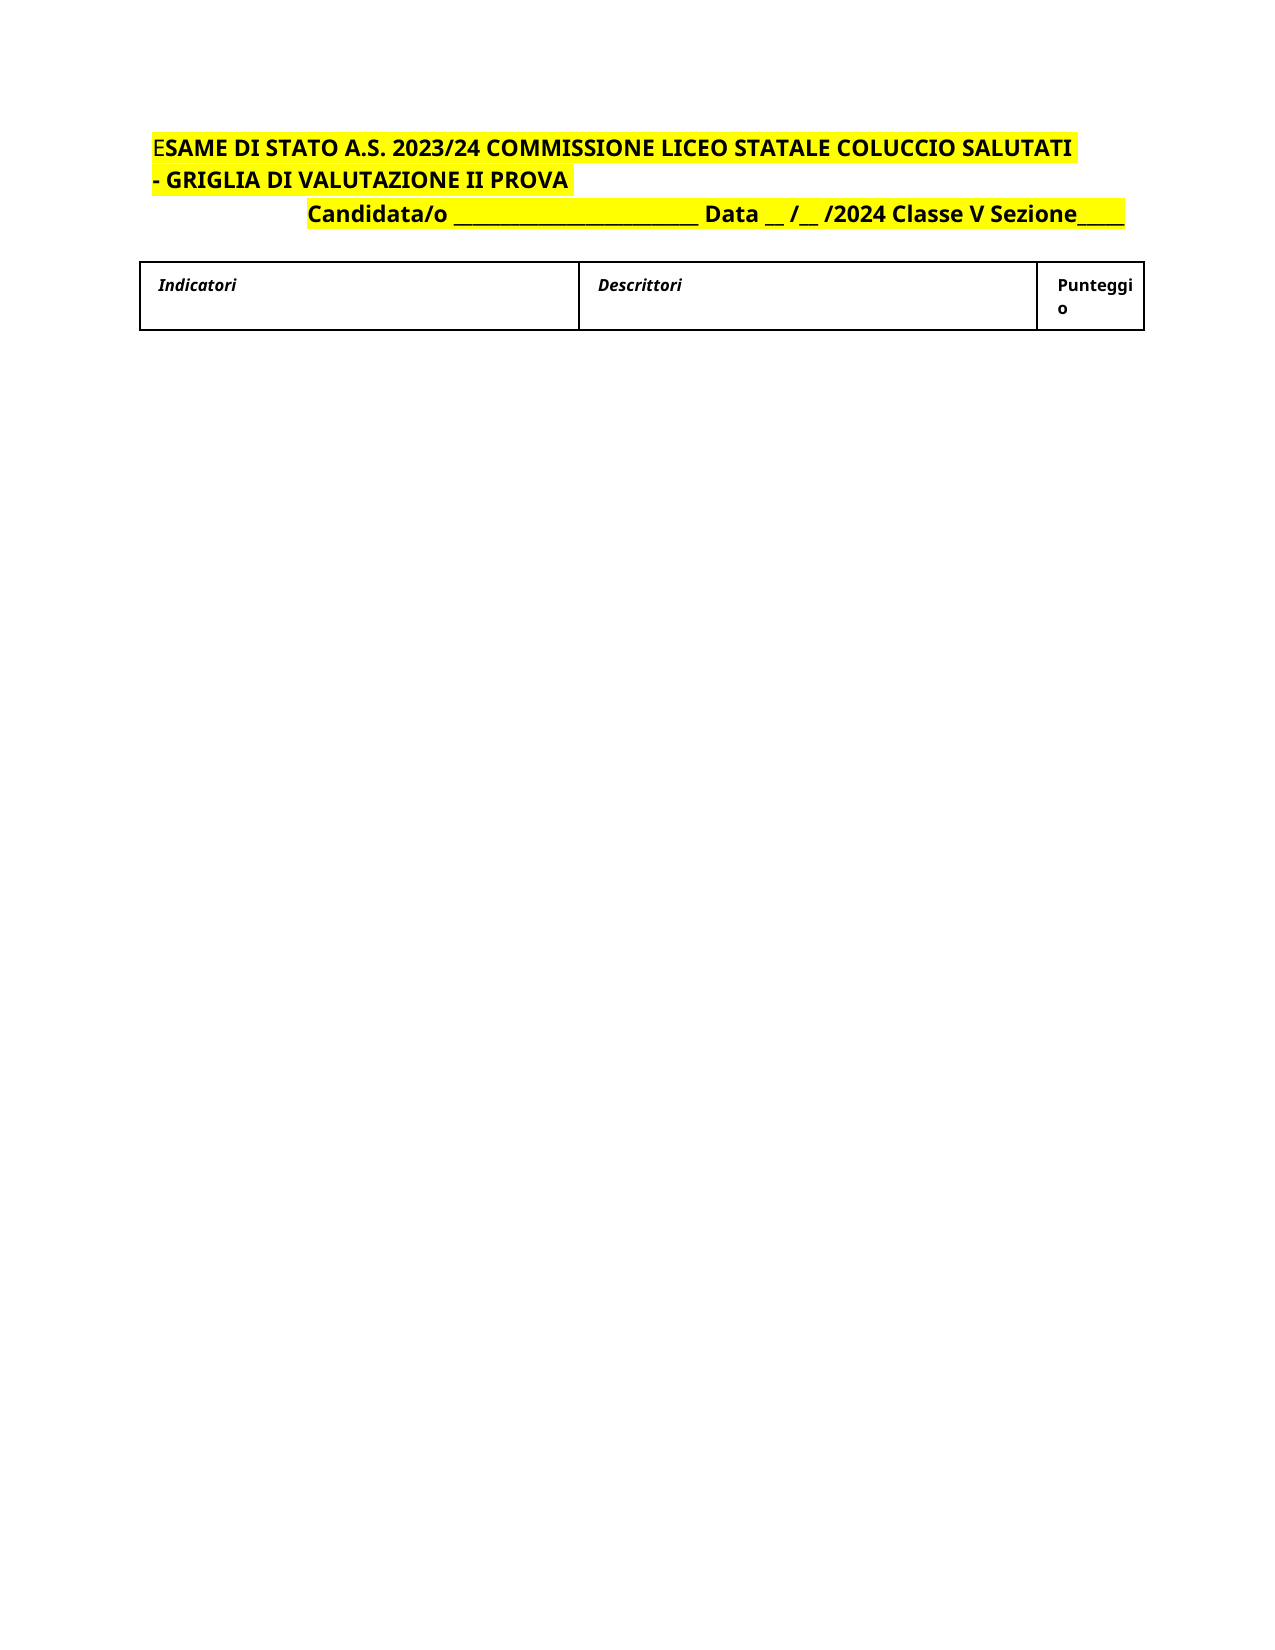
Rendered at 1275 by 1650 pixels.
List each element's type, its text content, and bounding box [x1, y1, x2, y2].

table_header Punteggio [1038, 263, 1143, 329]
table_header Indicatori [141, 263, 578, 329]
text Candidata/o __________________________ Data __ /__ /2024 Classe V Sezione_____ [150, 197, 1125, 229]
text ESAME DI STATO A.S. 2023/24 COMMISSIONE LICEO STATALE COLUCCIO SALUTATI - GRIGLIA DI VALUTAZIONE II PROVA [152, 132, 1080, 196]
table_header Descrittori [580, 263, 1036, 329]
